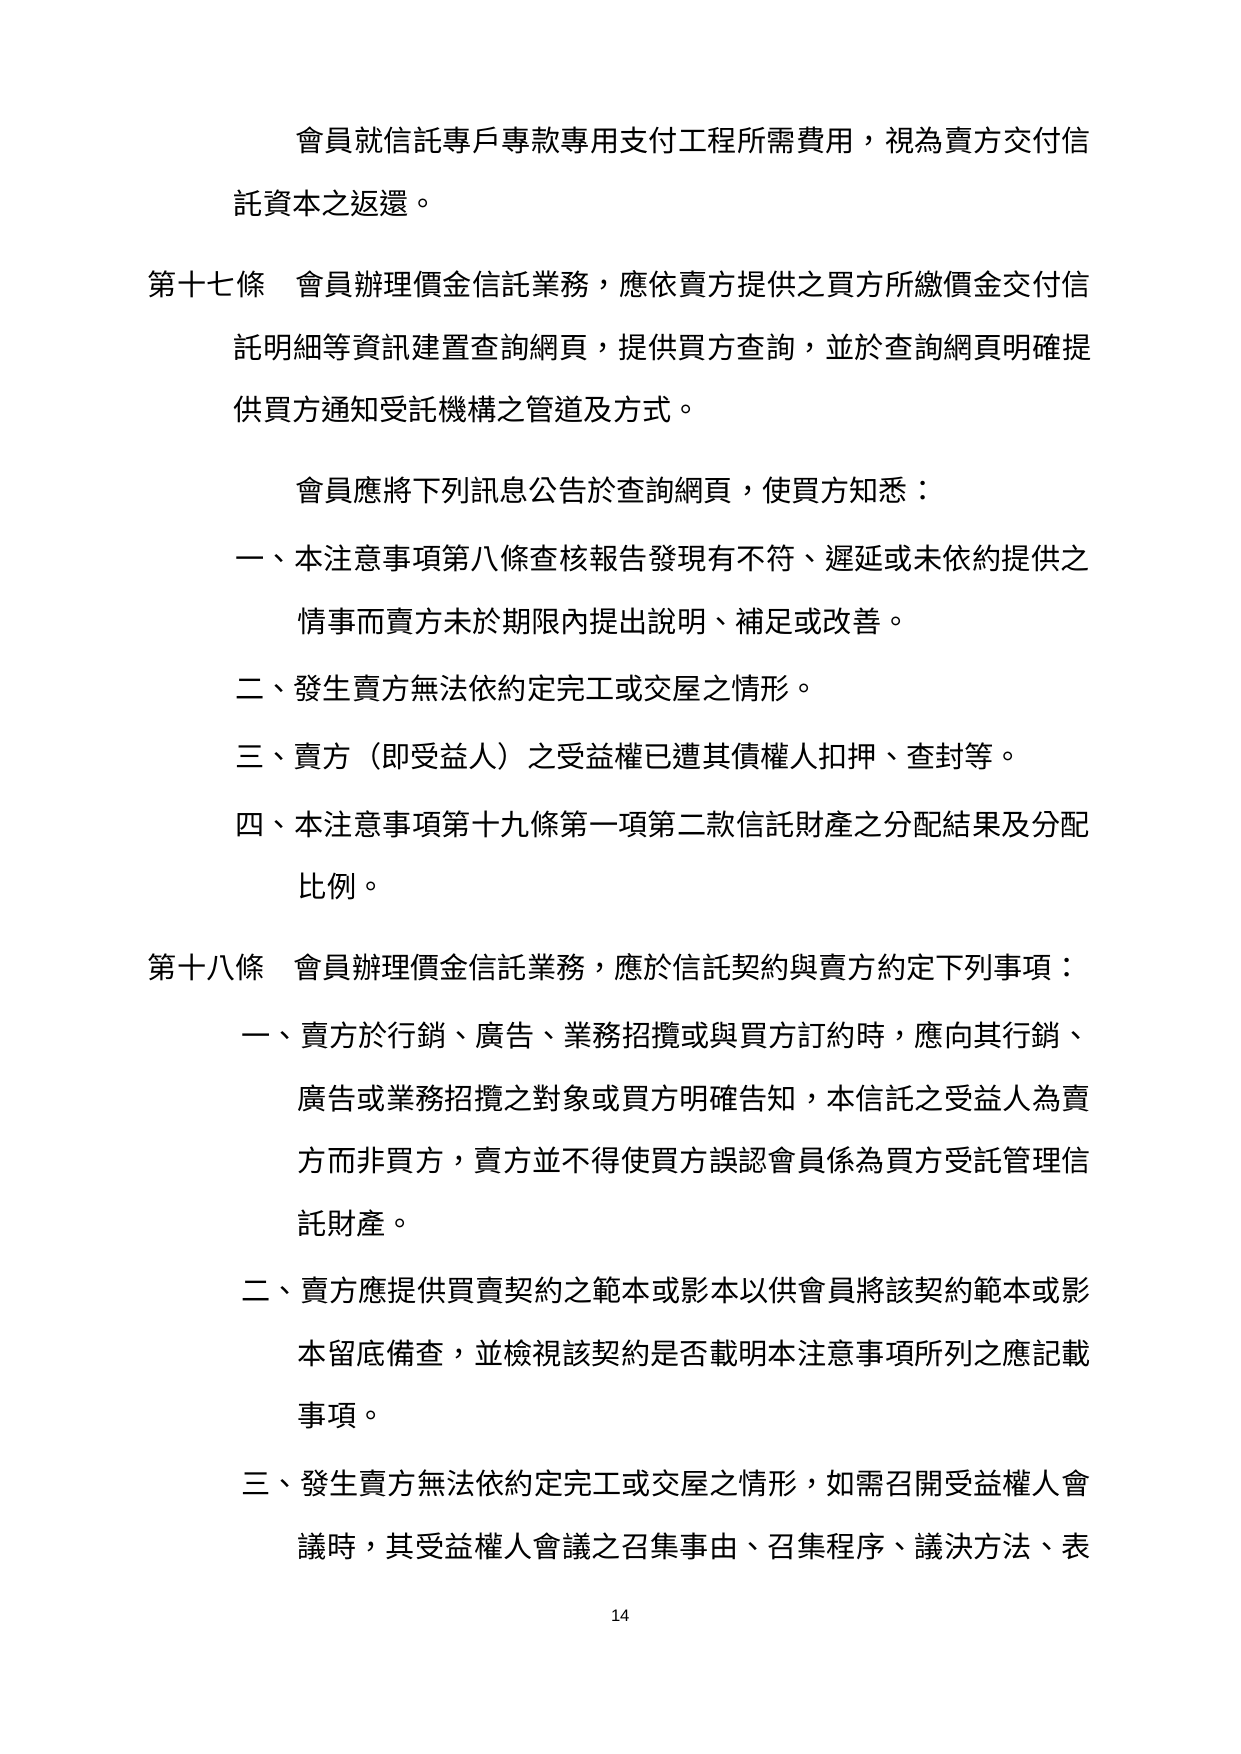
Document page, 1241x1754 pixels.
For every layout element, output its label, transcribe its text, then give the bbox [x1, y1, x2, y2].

text 會員應將下列訊息公告於查詢網頁，使買方知悉： [234, 447, 1092, 510]
text 第十八條 會員辦理價金信託業務，應於信託契約與賣方約定下列事項： [148, 924, 1092, 987]
text 三、賣方（即受益人）之受益權已遭其債權人扣押、查封等。 [235, 713, 1092, 776]
text 二、發生賣方無法依約定完工或交屋之情形。 [235, 645, 1092, 708]
text 一、本注意事項第八條查核報告發現有不符、遲延或未依約提供之情事而賣方未於期限內提出說明、補足或改善。 [235, 515, 1092, 640]
text 第十七條 會員辦理價金信託業務，應依賣方提供之買方所繳價金交付信託明細等資訊建置查詢網頁，提供買方查詢，並於查詢網頁明確提供買方通知受託機構之管道及方式。 [148, 241, 1092, 429]
text 二、賣方應提供買賣契約之範本或影本以供會員將該契約範本或影本留底備查，並檢視該契約是否載明本注意事項所列之應記載事項。 [241, 1247, 1092, 1435]
text 一、賣方於行銷、廣告、業務招攬或與買方訂約時，應向其行銷、廣告或業務招攬之對象或買方明確告知，本信託之受益人為賣方而非買方，賣方並不得使買方誤認會員係為買方受託管理信託財產。 [241, 992, 1092, 1242]
text 會員就信託專戶專款專用支付工程所需費用，視為賣方交付信託資本之返還。 [234, 97, 1092, 222]
text 四、本注意事項第十九條第一項第二款信託財產之分配結果及分配比例。 [235, 781, 1092, 906]
text 三、發生賣方無法依約定完工或交屋之情形，如需召開受益權人會議時，其受益權人會議之召集事由、召集程序、議決方法、表 [241, 1440, 1092, 1565]
